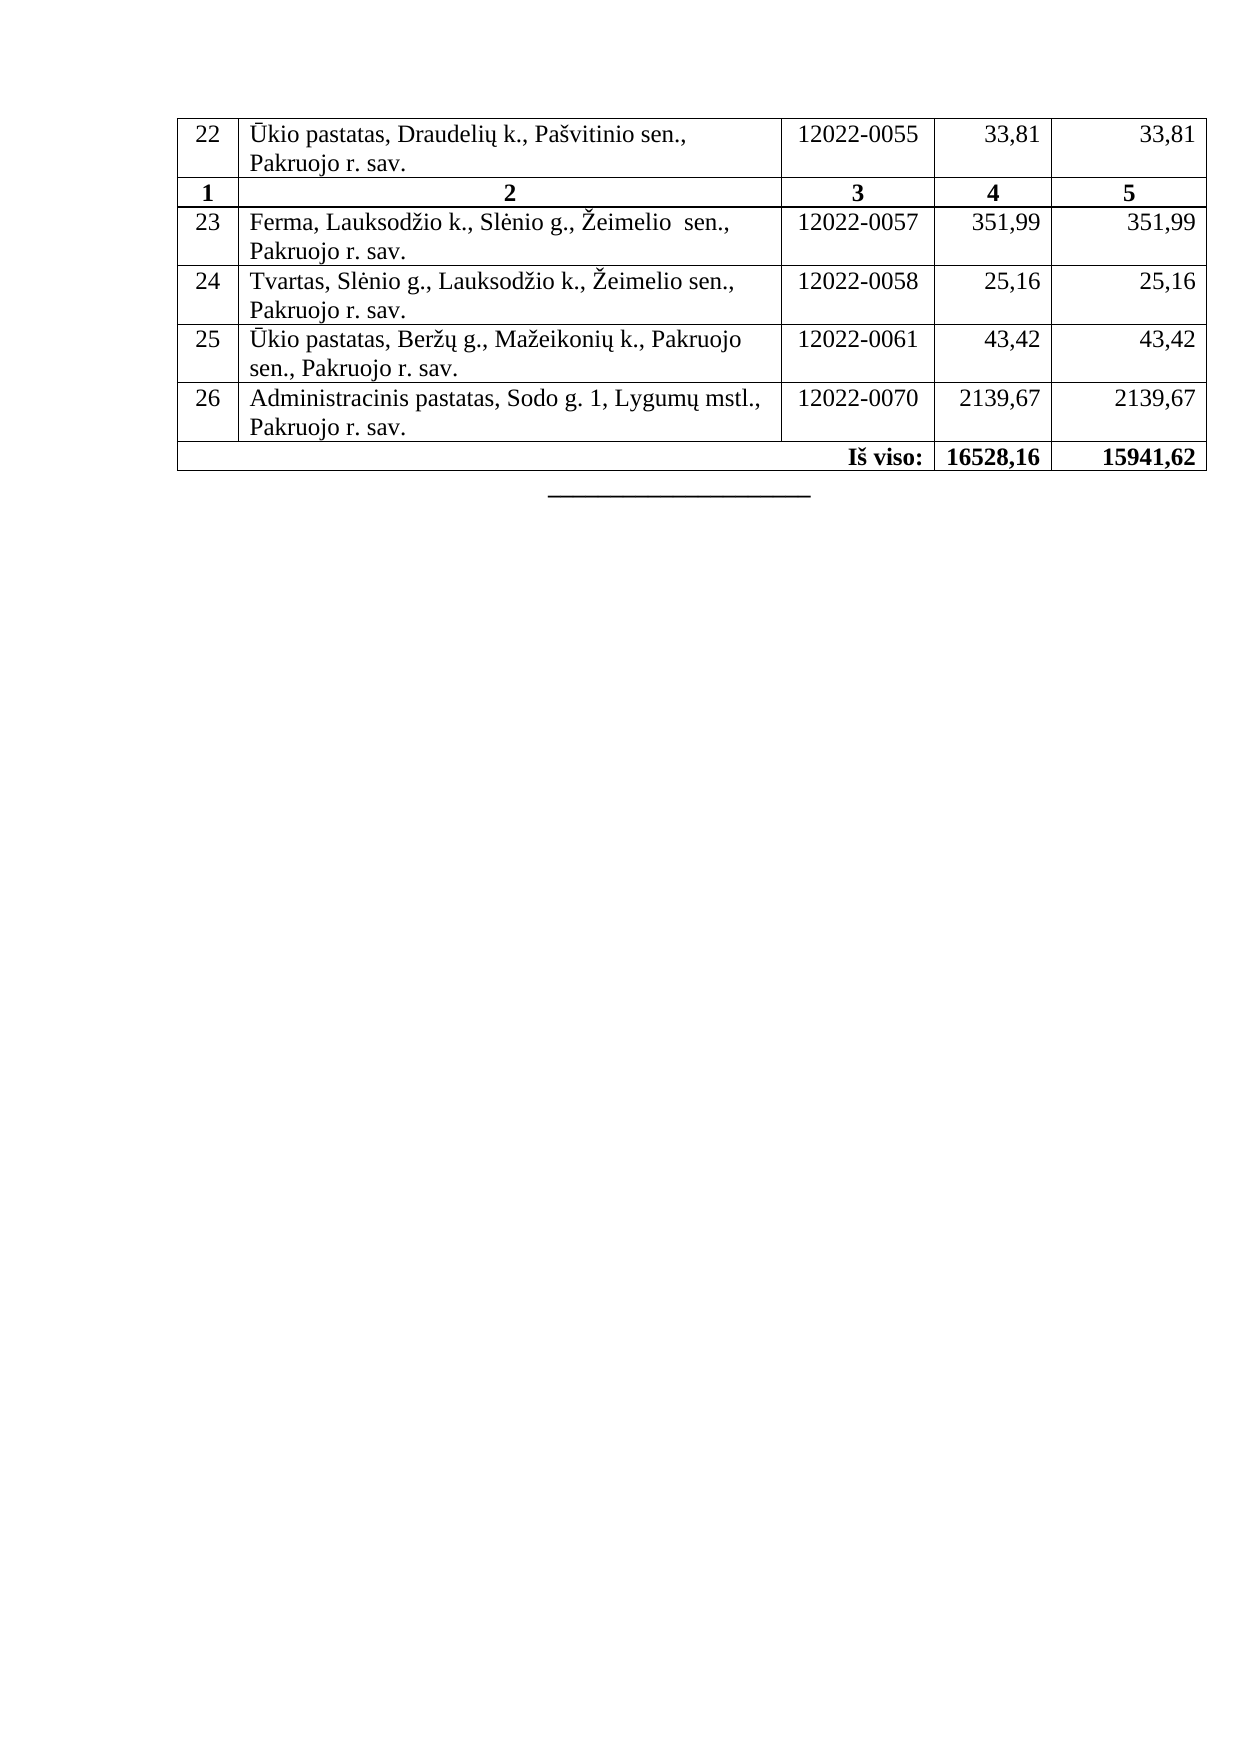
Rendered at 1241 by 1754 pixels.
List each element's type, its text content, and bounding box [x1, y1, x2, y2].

table_cell 24 [178, 266, 238, 323]
table_cell 12022-0058 [782, 266, 934, 323]
table_cell 25 [178, 325, 238, 382]
table_cell 12022-0061 [782, 325, 934, 382]
table_cell 12022-0057 [782, 208, 934, 265]
table_cell 12022-0055 [782, 119, 934, 177]
table_cell 3 [782, 178, 934, 206]
table_cell 16528,16 [935, 442, 1051, 470]
table_cell 43,42 [1052, 325, 1206, 382]
table_cell Iš viso: [178, 442, 934, 470]
table_cell Tvartas, Slėnio g., Lauksodžio k., Žeimelio sen., Pakruojo r. sav. [239, 266, 781, 323]
table_cell 2139,67 [1052, 383, 1206, 441]
table_cell 4 [935, 178, 1051, 206]
table_cell Ferma, Lauksodžio k., Slėnio g., Žeimelio sen., Pakruojo r. sav. [239, 208, 781, 265]
table_cell 43,42 [935, 325, 1051, 382]
table_cell 25,16 [935, 266, 1051, 323]
table_cell 25,16 [1052, 266, 1206, 323]
table_cell 351,99 [1052, 208, 1206, 265]
table_cell 1 [178, 178, 238, 206]
table_cell Ūkio pastatas, Beržų g., Mažeikonių k., Pakruojo sen., Pakruojo r. sav. [239, 325, 781, 382]
table_cell 33,81 [935, 119, 1051, 177]
table_cell 2 [239, 178, 781, 206]
table_cell Ūkio pastatas, Draudelių k., Pašvitinio sen., Pakruojo r. sav. [239, 119, 781, 177]
table_cell 26 [178, 383, 238, 441]
table_cell 15941,62 [1052, 442, 1206, 470]
table_cell 5 [1052, 178, 1206, 206]
table_cell 12022-0070 [782, 383, 934, 441]
table_cell 23 [178, 208, 238, 265]
table_cell Administracinis pastatas, Sodo g. 1, Lygumų mstl., Pakruojo r. sav. [239, 383, 781, 441]
table_cell 351,99 [935, 208, 1051, 265]
table_cell 22 [178, 119, 238, 177]
table_cell 33,81 [1052, 119, 1206, 177]
text _____________________ [177, 471, 1181, 500]
table_cell 2139,67 [935, 383, 1051, 441]
